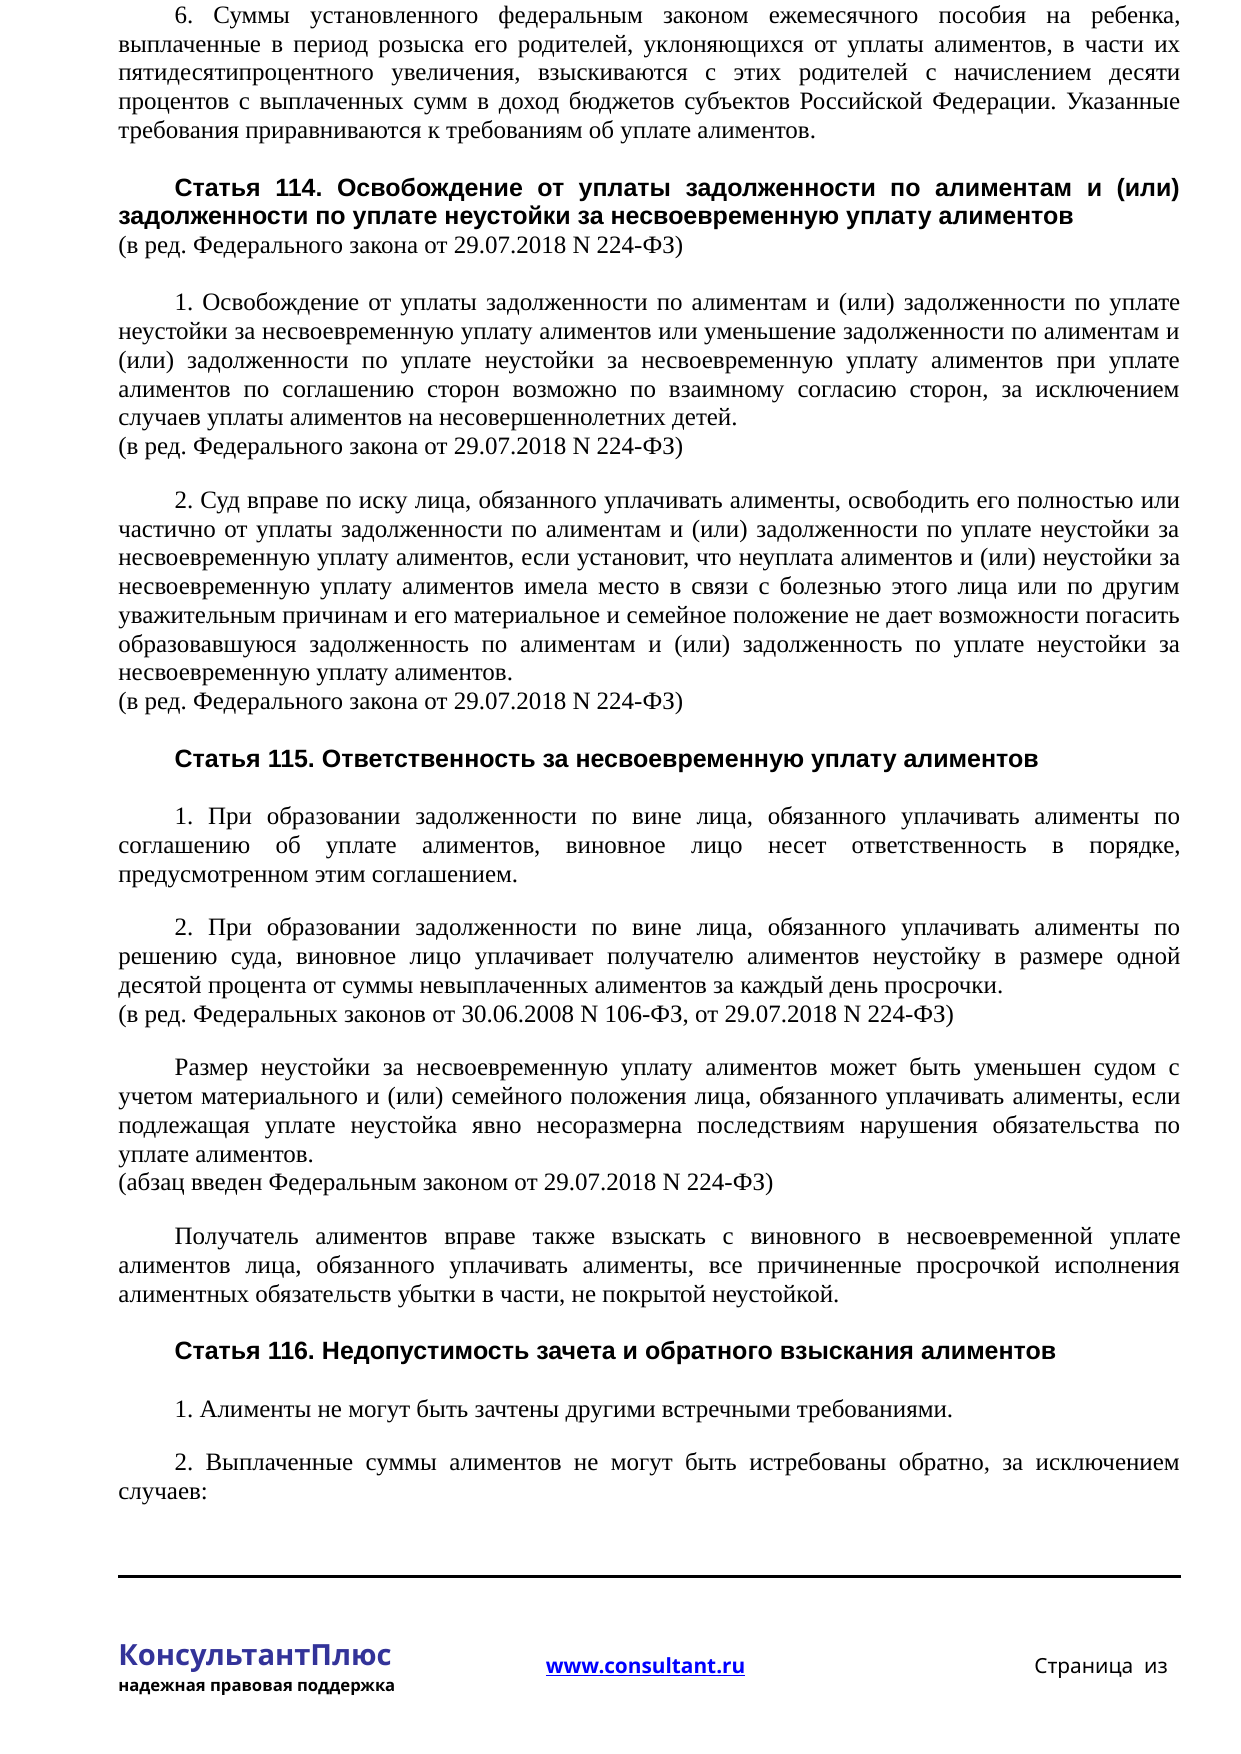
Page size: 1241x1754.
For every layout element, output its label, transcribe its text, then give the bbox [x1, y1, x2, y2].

title Статья 116. Недопустимость зачета и обратного взыскания алиментов [118, 1336, 1181, 1365]
text 1. Алименты не могут быть зачтены другими встречными требованиями. [118, 1394, 1181, 1422]
text 1. При образовании задолженности по вине лица, обязанного уплачивать алименты по соглашению об уплате алиментов, виновное лицо несет ответственность в порядке, предусмотренном этим соглашением. [118, 801, 1181, 887]
text Получатель алиментов вправе также взыскать с виновного в несвоевременной уплате алиментов лица, обязанного уплачивать алименты, все причиненные просрочкой исполнения алиментных обязательств убытки в части, не покрытой неустойкой. [118, 1221, 1181, 1307]
text 2. При образовании задолженности по вине лица, обязанного уплачивать алименты по решению суда, виновное лицо уплачивает получателю алиментов неустойку в размере одной десятой процента от суммы невыплаченных алиментов за каждый день просрочки. [118, 912, 1181, 999]
text 2. Выплаченные суммы алиментов не могут быть истребованы обратно, за исключением случаев: [118, 1447, 1181, 1505]
title Статья 115. Ответственность за несвоевременную уплату алиментов [118, 744, 1181, 772]
text 6. Суммы установленного федеральным законом ежемесячного пособия на ребенка, выплаченные в период розыска его родителей, уклоняющихся от уплаты алиментов, в части их пятидесятипроцентного увеличения, взыскиваются с этих родителей с начислением десяти процентов с выплаченных сумм в доход бюджетов субъектов Российской Федерации. Указанные требования приравниваются к требованиям об уплате алиментов. [118, 0, 1181, 144]
text Размер неустойки за несвоевременную уплату алиментов может быть уменьшен судом с учетом материального и (или) семейного положения лица, обязанного уплачивать алименты, если подлежащая уплате неустойка явно несоразмерна последствиям нарушения обязательства по уплате алиментов. [118, 1052, 1181, 1167]
text 2. Суд вправе по иску лица, обязанного уплачивать алименты, освободить его полностью или частично от уплаты задолженности по алиментам и (или) задолженности по уплате неустойки за несвоевременную уплату алиментов, если установит, что неуплата алиментов и (или) неустойки за несвоевременную уплату алиментов имела место в связи с болезнью этого лица или по другим уважительным причинам и его материальное и семейное положение не дает возможности погасить образовавшуюся задолженность по алиментам и (или) задолженность по уплате неустойки за несвоевременную уплату алиментов. [118, 485, 1181, 686]
text (в ред. Федерального закона от 29.07.2018 N 224-ФЗ) [118, 431, 1181, 460]
text 1. Освобождение от уплаты задолженности по алиментам и (или) задолженности по уплате неустойки за несвоевременную уплату алиментов или уменьшение задолженности по алиментам и (или) задолженности по уплате неустойки за несвоевременную уплату алиментов при уплате алиментов по соглашению сторон возможно по взаимному согласию сторон, за исключением случаев уплаты алиментов на несовершеннолетних детей. [118, 287, 1181, 431]
text (в ред. Федерального закона от 29.07.2018 N 224-ФЗ) [118, 686, 1181, 715]
text (в ред. Федеральных законов от 30.06.2008 N 106-ФЗ, от 29.07.2018 N 224-ФЗ) [118, 999, 1181, 1027]
text (абзац введен Федеральным законом от 29.07.2018 N 224-ФЗ) [118, 1167, 1181, 1196]
title Статья 114. Освобождение от уплаты задолженности по алиментам и (или) задолженности по уплате неустойки за несвоевременную уплату алиментов [118, 172, 1181, 230]
text (в ред. Федерального закона от 29.07.2018 N 224-ФЗ) [118, 230, 1181, 259]
